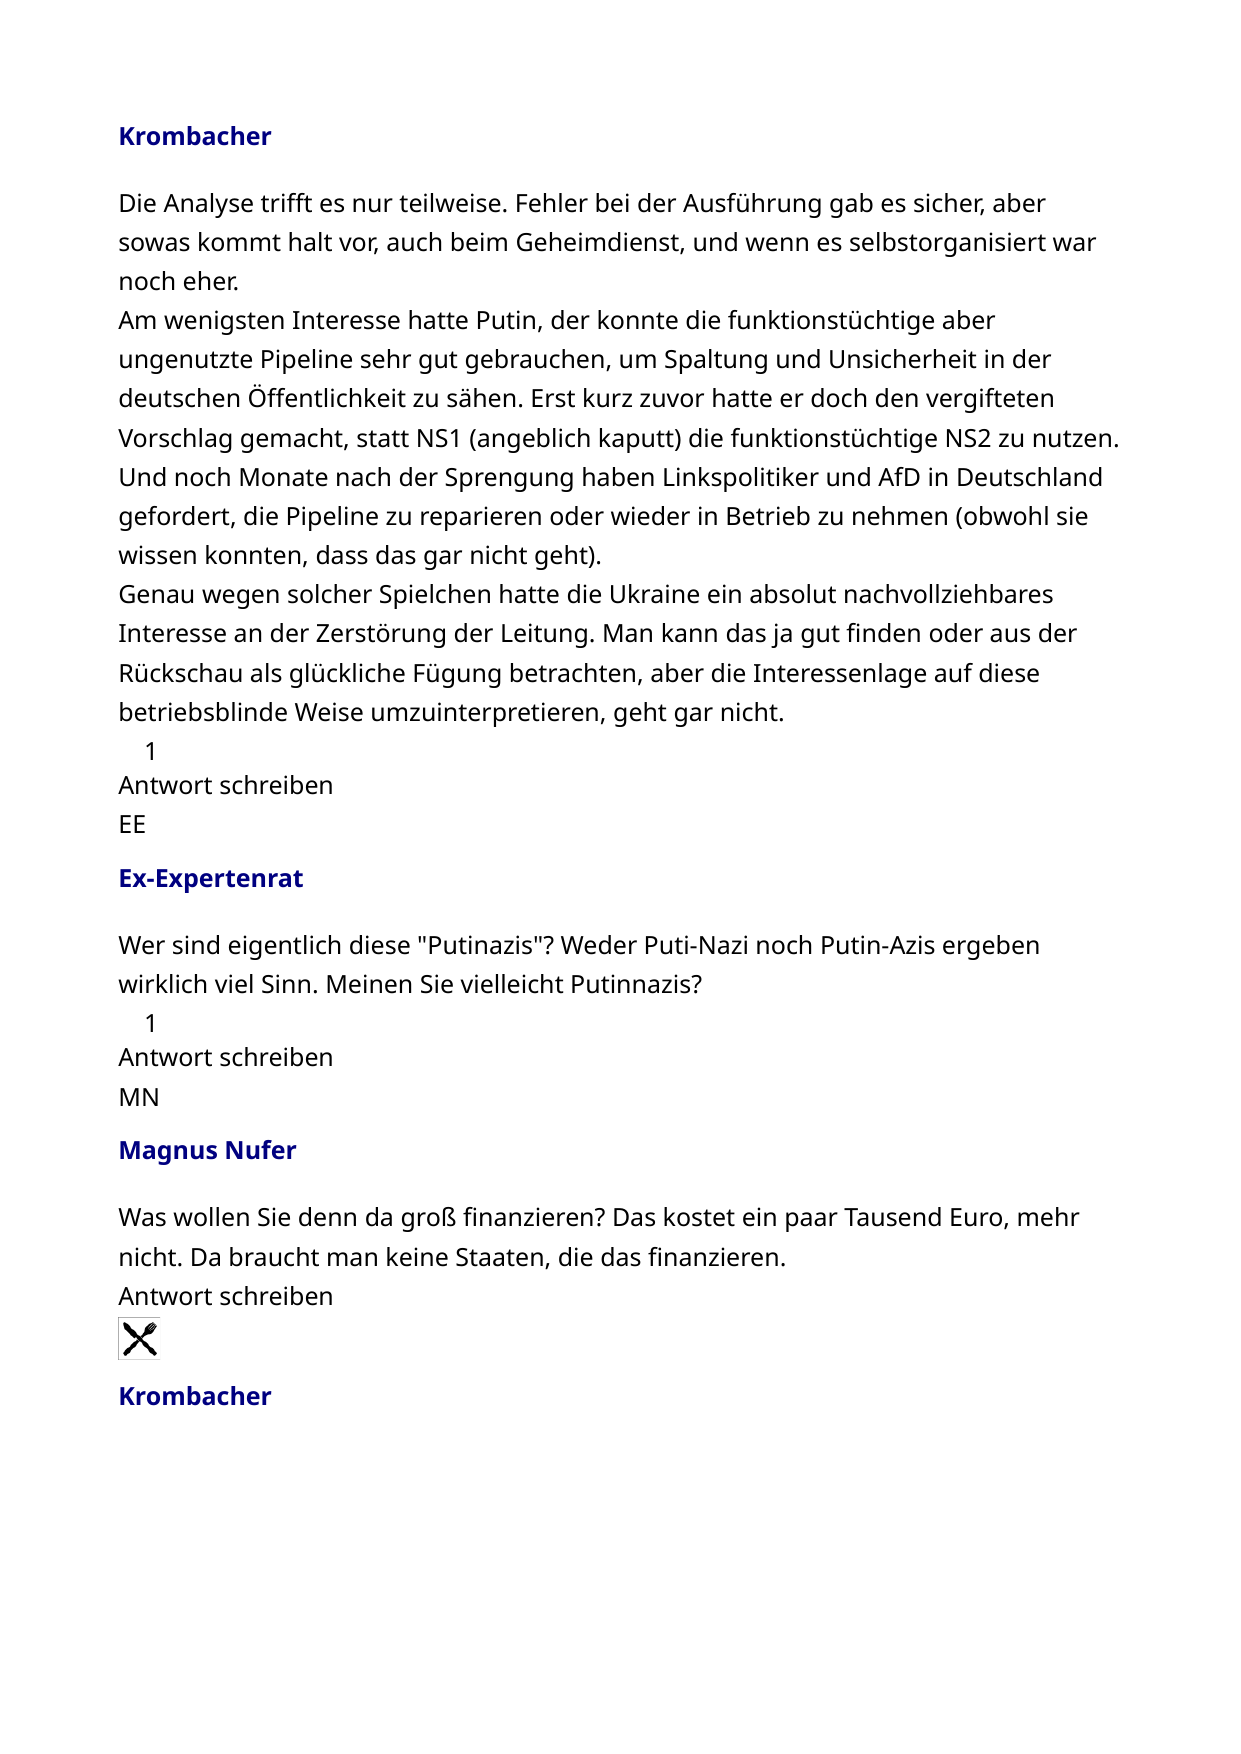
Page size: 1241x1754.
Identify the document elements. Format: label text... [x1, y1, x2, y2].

picture [118, 1317, 161, 1360]
text Genau wegen solcher Spielchen hatte die Ukraine ein absolut nachvollziehbares Interesse an der Zerstörung der Leitung. Man kann das ja gut finden oder aus der Rückschau als glückliche Fügung betrachten, aber die Interessenlage auf diese betriebsblinde Weise umzuinterpretieren, geht gar nicht. [118, 577, 1122, 728]
text Antwort schreiben [118, 1278, 1122, 1312]
text 🙁 1 [118, 1006, 1122, 1040]
text MN [118, 1079, 1122, 1113]
subtitle Ex-Expertenrat [118, 861, 1122, 894]
text Was wollen Sie denn da groß finanzieren? Das kostet ein paar Tausend Euro, mehr nicht. Da braucht man keine Staaten, die das finanzieren. [118, 1200, 1122, 1273]
subtitle Krombacher [118, 1378, 1122, 1413]
text 🙁 1 [118, 733, 1122, 768]
text Antwort schreiben [118, 768, 1122, 802]
text EE [118, 807, 1122, 841]
text Wer sind eigentlich diese "Putinazis"? Weder Puti-Nazi noch Putin-Azis ergeben wirklich viel Sinn. Meinen Sie vielleicht Putinnazis? [118, 928, 1122, 1001]
text Antwort schreiben [118, 1040, 1122, 1074]
text Die Analyse trifft es nur teilweise. Fehler bei der Ausführung gab es sicher, aber sowas kommt halt vor, auch beim Geheimdienst, und wenn es selbstorganisiert war noch eher. Am wenigsten Interesse hatte Putin, der konnte die funktionstüchtige aber ungenutzte Pipeline sehr gut gebrauchen, um Spaltung und Unsicherheit in der deutschen Öffentlichkeit zu sähen. Erst kurz zuvor hatte er doch den vergifteten Vorschlag gemacht, statt NS1 (angeblich kaputt) die funktionstüchtige NS2 zu nutzen. Und noch Monate nach der Sprengung haben Linkspolitiker und AfD in Deutschland gefordert, die Pipeline zu reparieren oder wieder in Betrieb zu nehmen (obwohl sie wissen konnten, dass das gar nicht geht). [118, 185, 1122, 572]
subtitle Magnus Nufer [118, 1133, 1122, 1167]
subtitle Krombacher [118, 118, 1122, 152]
